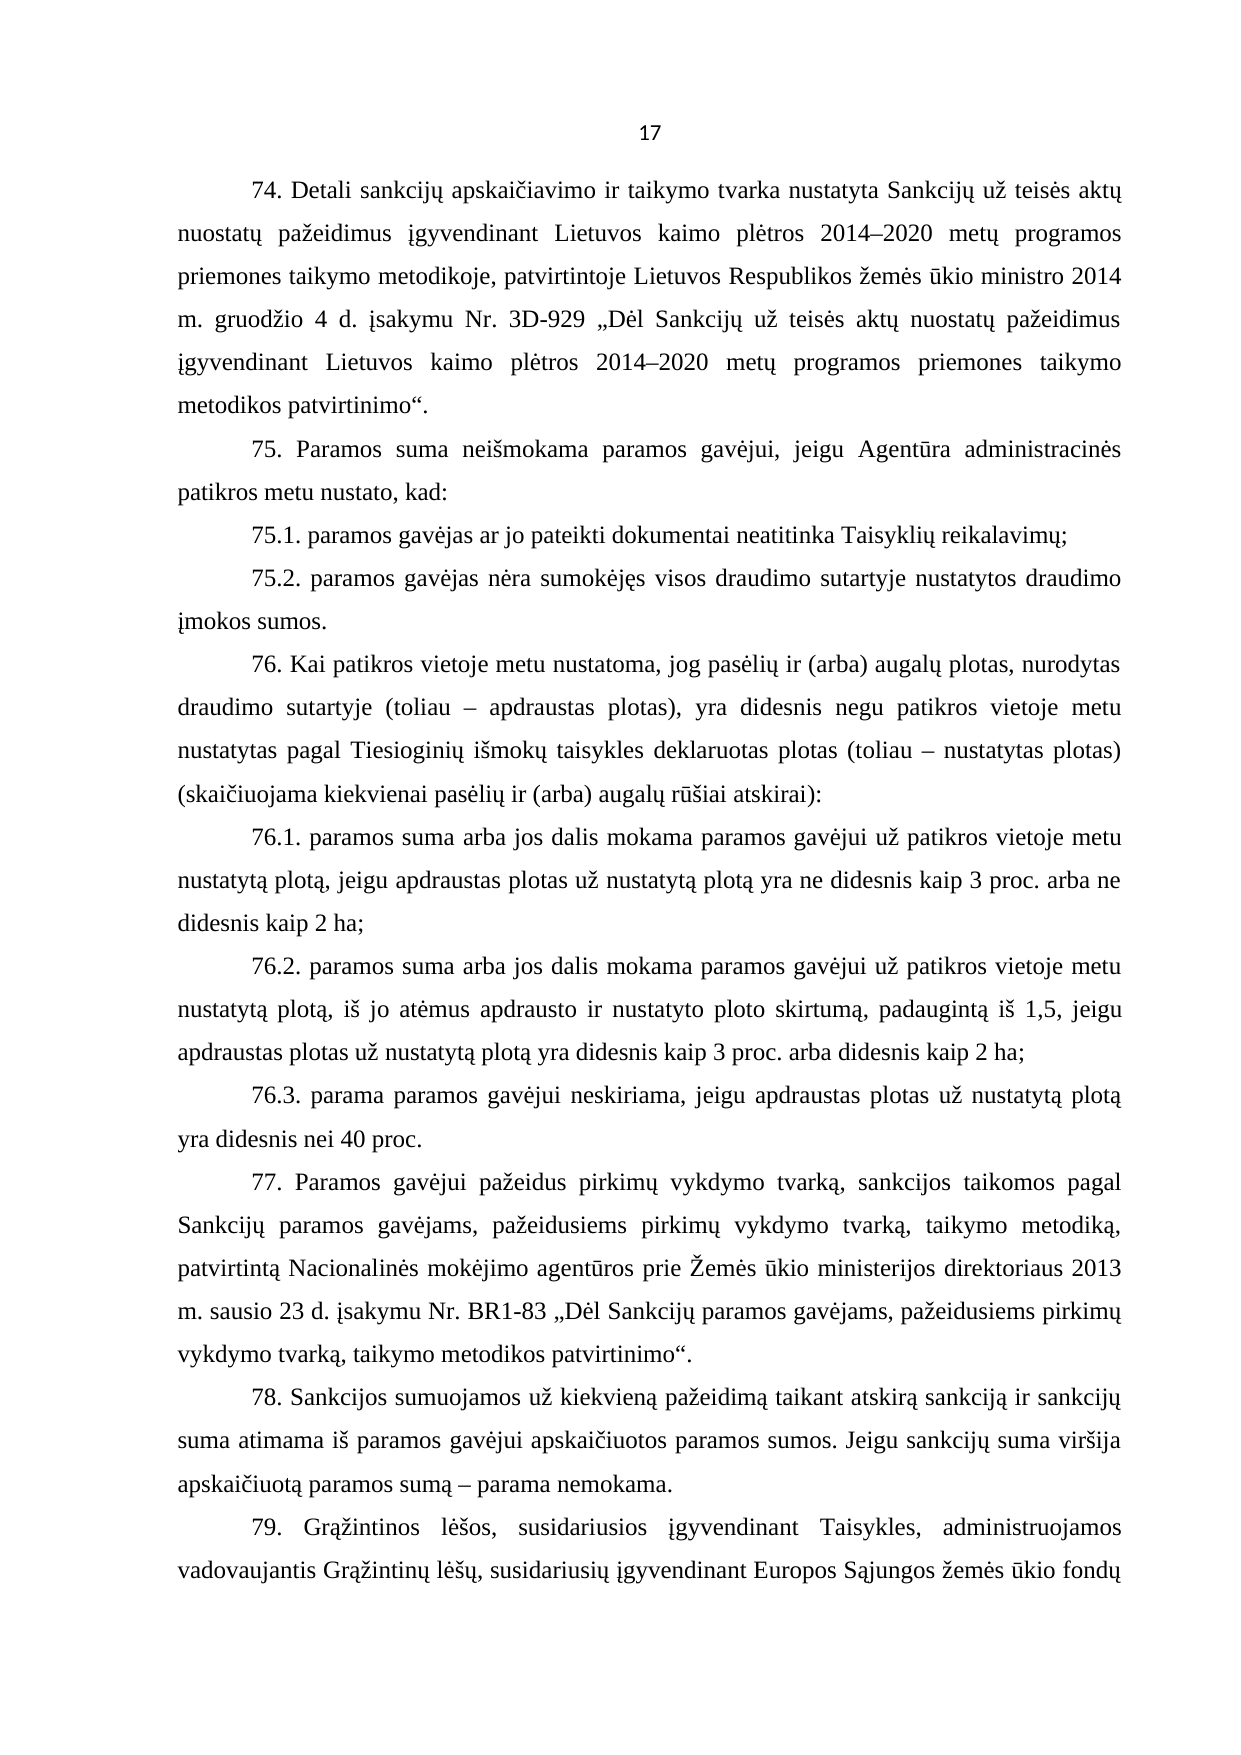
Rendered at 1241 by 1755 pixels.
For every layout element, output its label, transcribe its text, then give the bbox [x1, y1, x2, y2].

text 76.1. paramos suma arba jos dalis mokama paramos gavėjui už patikros vietoje metu nustatytą plotą, jeigu apdraustas plotas už nustatytą plotą yra ne didesnis kaip 3 proc. arba ne didesnis kaip 2 ha; [177, 822, 1122, 937]
text 76. Kai patikros vietoje metu nustatoma, jog pasėlių ir (arba) augalų plotas, nurodytas draudimo sutartyje (toliau – apdraustas plotas), yra didesnis negu patikros vietoje metu nustatytas pagal Tiesioginių išmokų taisykles deklaruotas plotas (toliau – nustatytas plotas) (skaičiuojama kiekvienai pasėlių ir (arba) augalų rūšiai atskirai): [177, 649, 1122, 807]
text 76.2. paramos suma arba jos dalis mokama paramos gavėjui už patikros vietoje metu nustatytą plotą, iš jo atėmus apdrausto ir nustatyto ploto skirtumą, padaugintą iš 1,5, jeigu apdraustas plotas už nustatytą plotą yra didesnis kaip 3 proc. arba didesnis kaip 2 ha; [177, 951, 1122, 1066]
text 74. Detali sankcijų apskaičiavimo ir taikymo tvarka nustatyta Sankcijų už teisės aktų nuostatų pažeidimus įgyvendinant Lietuvos kaimo plėtros 2014–2020 metų programos priemones taikymo metodikoje, patvirtintoje Lietuvos Respublikos žemės ūkio ministro 2014 m. gruodžio 4 d. įsakymu Nr. 3D-929 „Dėl Sankcijų už teisės aktų nuostatų pažeidimus įgyvendinant Lietuvos kaimo plėtros 2014–2020 metų programos priemones taikymo metodikos patvirtinimo“. [177, 175, 1122, 419]
text 78. Sankcijos sumuojamos už kiekvieną pažeidimą taikant atskirą sankciją ir sankcijų suma atimama iš paramos gavėjui apskaičiuotos paramos sumos. Jeigu sankcijų suma viršija apskaičiuotą paramos sumą – parama nemokama. [177, 1382, 1122, 1497]
text 75. Paramos suma neišmokama paramos gavėjui, jeigu Agentūra administracinės patikros metu nustato, kad: [177, 434, 1122, 506]
text 75.1. paramos gavėjas ar jo pateikti dokumentai neatitinka Taisyklių reikalavimų; [177, 520, 1122, 549]
text 75.2. paramos gavėjas nėra sumokėjęs visos draudimo sutartyje nustatytos draudimo įmokos sumos. [177, 563, 1122, 635]
text 76.3. parama paramos gavėjui neskiriama, jeigu apdraustas plotas už nustatytą plotą yra didesnis nei 40 proc. [177, 1081, 1122, 1152]
text 79. Grąžintinos lėšos, susidariusios įgyvendinant Taisykles, administruojamos vadovaujantis Grąžintinų lėšų, susidariusių įgyvendinant Europos Sąjungos žemės ūkio fondų [177, 1512, 1122, 1584]
text 77. Paramos gavėjui pažeidus pirkimų vykdymo tvarką, sankcijos taikomos pagal Sankcijų paramos gavėjams, pažeidusiems pirkimų vykdymo tvarką, taikymo metodiką, patvirtintą Nacionalinės mokėjimo agentūros prie Žemės ūkio ministerijos direktoriaus 2013 m. sausio 23 d. įsakymu Nr. BR1-83 „Dėl Sankcijų paramos gavėjams, pažeidusiems pirkimų vykdymo tvarką, taikymo metodikos patvirtinimo“. [177, 1167, 1122, 1368]
